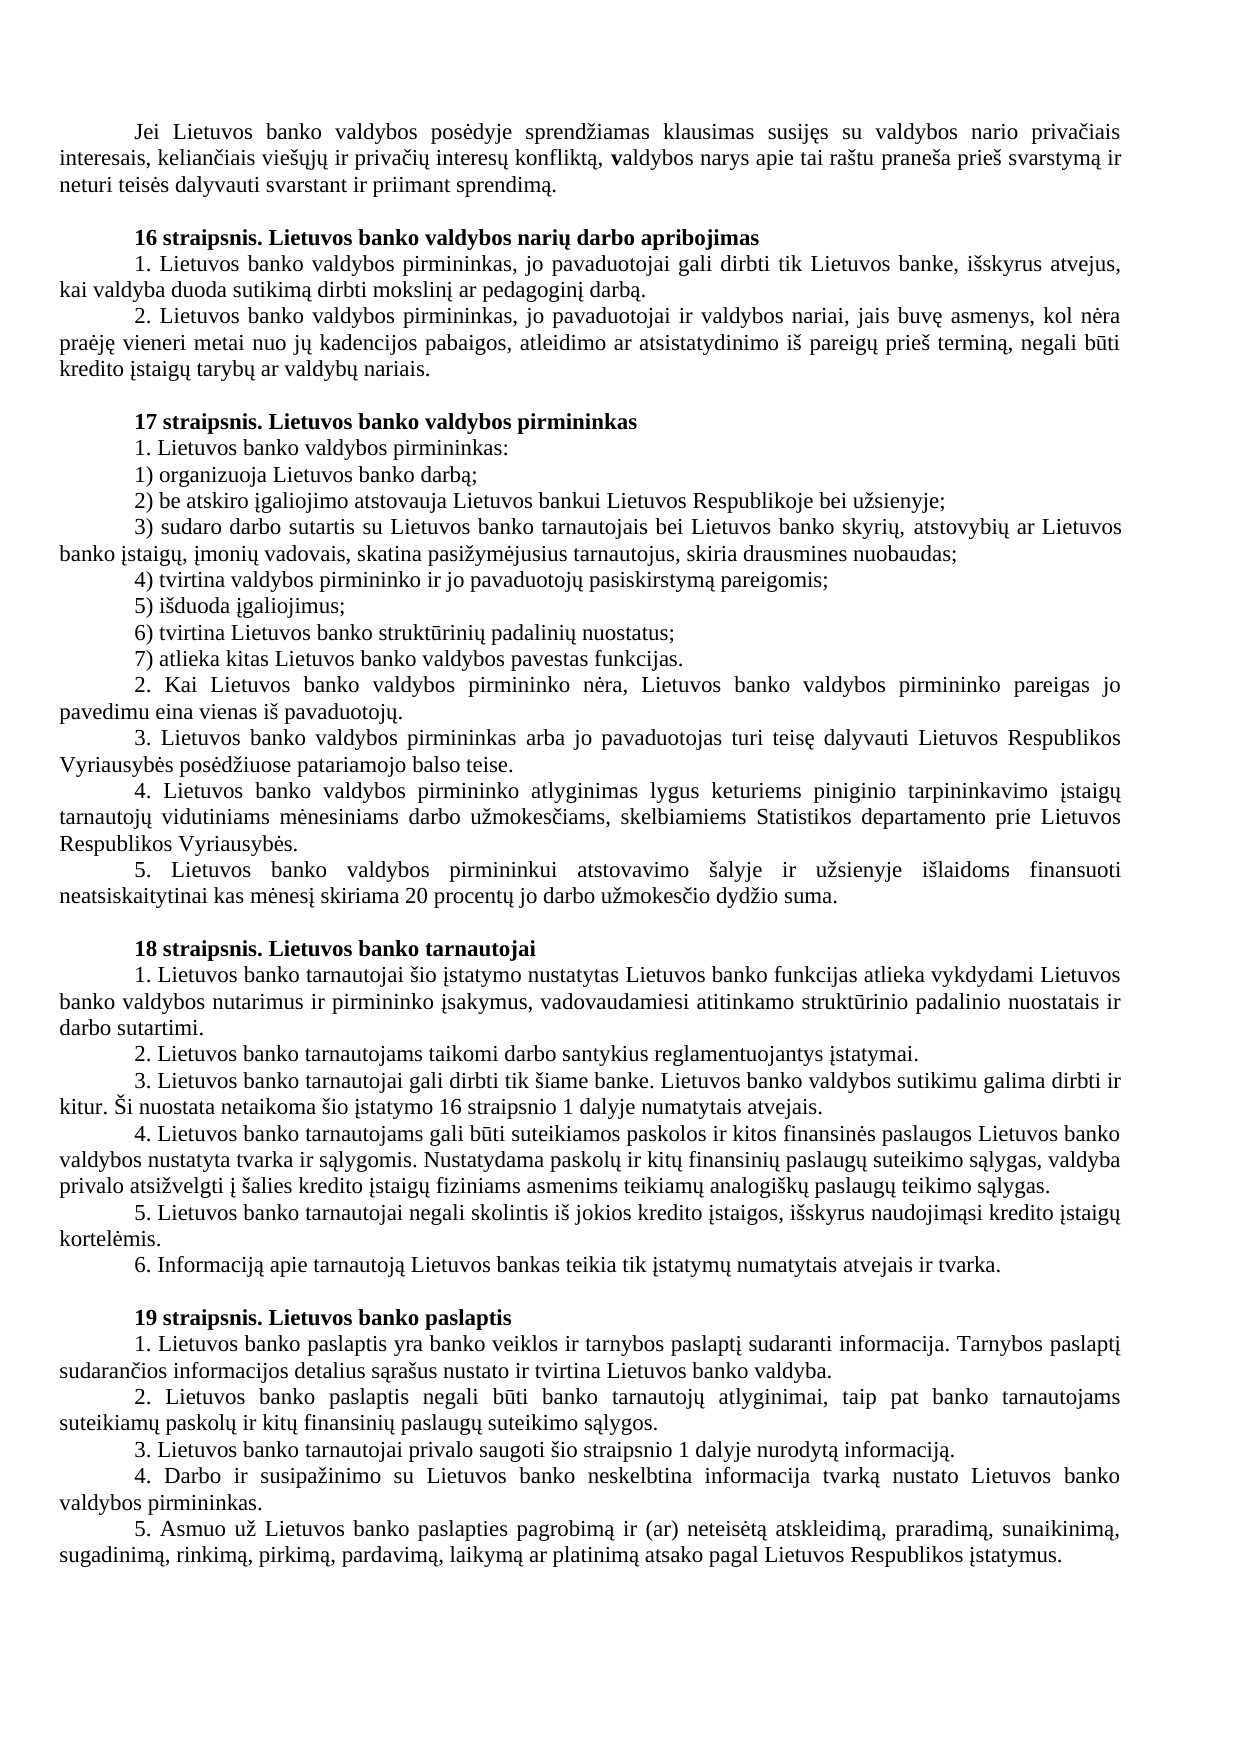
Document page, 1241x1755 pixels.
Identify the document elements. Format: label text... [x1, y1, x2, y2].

text 18 straipsnis. Lietuvos banko tarnautojai [59, 935, 1122, 961]
text 4) tvirtina valdybos pirmininko ir jo pavaduotojų pasiskirstymą pareigomis; [59, 566, 1122, 592]
text 2. Lietuvos banko tarnautojams taikomi darbo santykius reglamentuojantys įstatymai. [59, 1041, 1122, 1067]
text 1. Lietuvos banko valdybos pirmininkas, jo pavaduotojai gali dirbti tik Lietuvos banke, išskyrus atvejus, kai valdyba duoda sutikimą dirbti mokslinį ar pedagoginį darbą. [59, 250, 1122, 303]
text 1. Lietuvos banko tarnautojai šio įstatymo nustatytas Lietuvos banko funkcijas atlieka vykdydami Lietuvos banko valdybos nutarimus ir pirmininko įsakymus, vadovaudamiesi atitinkamo struktūrinio padalinio nuostatais ir darbo sutartimi. [59, 961, 1122, 1041]
text 2) be atskiro įgaliojimo atstovauja Lietuvos bankui Lietuvos Respublikoje bei užsienyje; [59, 487, 1122, 513]
text 17 straipsnis. Lietuvos banko valdybos pirmininkas [59, 408, 1122, 434]
text Jei Lietuvos banko valdybos posėdyje sprendžiamas klausimas susijęs su valdybos nario privačiais interesais, keliančiais viešųjų ir privačių interesų konfliktą, valdybos narys apie tai raštu praneša prieš svarstymą ir neturi teisės dalyvauti svarstant ir priimant sprendimą. [59, 118, 1122, 197]
text 5. Asmuo už Lietuvos banko paslapties pagrobimą ir (ar) neteisėtą atskleidimą, praradimą, sunaikinimą, sugadinimą, rinkimą, pirkimą, pardavimą, laikymą ar platinimą atsako pagal Lietuvos Respublikos įstatymus. [59, 1515, 1122, 1568]
text 5. Lietuvos banko tarnautojai negali skolintis iš jokios kredito įstaigos, išskyrus naudojimąsi kredito įstaigų kortelėmis. [59, 1199, 1122, 1251]
text 5. Lietuvos banko valdybos pirmininkui atstovavimo šalyje ir užsienyje išlaidoms finansuoti neatsiskaitytinai kas mėnesį skiriama 20 procentų jo darbo užmokesčio dydžio suma. [59, 856, 1122, 909]
text 3) sudaro darbo sutartis su Lietuvos banko tarnautojais bei Lietuvos banko skyrių, atstovybių ar Lietuvos banko įstaigų, įmonių vadovais, skatina pasižymėjusius tarnautojus, skiria drausmines nuobaudas; [59, 513, 1122, 566]
text 1. Lietuvos banko valdybos pirmininkas: [59, 434, 1122, 461]
text 19 straipsnis. Lietuvos banko paslaptis [59, 1304, 1122, 1330]
text 2. Lietuvos banko valdybos pirmininkas, jo pavaduotojai ir valdybos nariai, jais buvę asmenys, kol nėra praėję vieneri metai nuo jų kadencijos pabaigos, atleidimo ar atsistatydinimo iš pareigų prieš terminą, negali būti kredito įstaigų tarybų ar valdybų nariais. [59, 303, 1122, 382]
text 3. Lietuvos banko valdybos pirmininkas arba jo pavaduotojas turi teisę dalyvauti Lietuvos Respublikos Vyriausybės posėdžiuose patariamojo balso teise. [59, 724, 1122, 777]
text 4. Lietuvos banko tarnautojams gali būti suteikiamos paskolos ir kitos finansinės paslaugos Lietuvos banko valdybos nustatyta tvarka ir sąlygomis. Nustatydama paskolų ir kitų finansinių paslaugų suteikimo sąlygas, valdyba privalo atsižvelgti į šalies kredito įstaigų fiziniams asmenims teikiamų analogiškų paslaugų teikimo sąlygas. [59, 1119, 1122, 1199]
text 3. Lietuvos banko tarnautojai gali dirbti tik šiame banke. Lietuvos banko valdybos sutikimu galima dirbti ir kitur. Ši nuostata netaikoma šio įstatymo 16 straipsnio 1 dalyje numatytais atvejais. [59, 1067, 1122, 1119]
text 4. Lietuvos banko valdybos pirmininko atlyginimas lygus keturiems piniginio tarpininkavimo įstaigų tarnautojų vidutiniams mėnesiniams darbo užmokesčiams, skelbiamiems Statistikos departamento prie Lietuvos Respublikos Vyriausybės. [59, 777, 1122, 856]
text 2. Lietuvos banko paslaptis negali būti banko tarnautojų atlyginimai, taip pat banko tarnautojams suteikiamų paskolų ir kitų finansinių paslaugų suteikimo sąlygos. [59, 1383, 1122, 1436]
text 1. Lietuvos banko paslaptis yra banko veiklos ir tarnybos paslaptį sudaranti informacija. Tarnybos paslaptį sudarančios informacijos detalius sąrašus nustato ir tvirtina Lietuvos banko valdyba. [59, 1330, 1122, 1383]
text 6. Informaciją apie tarnautoją Lietuvos bankas teikia tik įstatymų numatytais atvejais ir tvarka. [59, 1251, 1122, 1278]
text 2. Kai Lietuvos banko valdybos pirmininko nėra, Lietuvos banko valdybos pirmininko pareigas jo pavedimu eina vienas iš pavaduotojų. [59, 672, 1122, 724]
text 1) organizuoja Lietuvos banko darbą; [59, 461, 1122, 487]
text 7) atlieka kitas Lietuvos banko valdybos pavestas funkcijas. [59, 645, 1122, 672]
text 3. Lietuvos banko tarnautojai privalo saugoti šio straipsnio 1 dalyje nurodytą informaciją. [59, 1436, 1122, 1462]
text 5) išduoda įgaliojimus; [59, 592, 1122, 619]
text 16 straipsnis. Lietuvos banko valdybos narių darbo apribojimas [59, 223, 1122, 250]
text 4. Darbo ir susipažinimo su Lietuvos banko neskelbtina informacija tvarką nustato Lietuvos banko valdybos pirmininkas. [59, 1462, 1122, 1515]
text 6) tvirtina Lietuvos banko struktūrinių padalinių nuostatus; [59, 619, 1122, 645]
